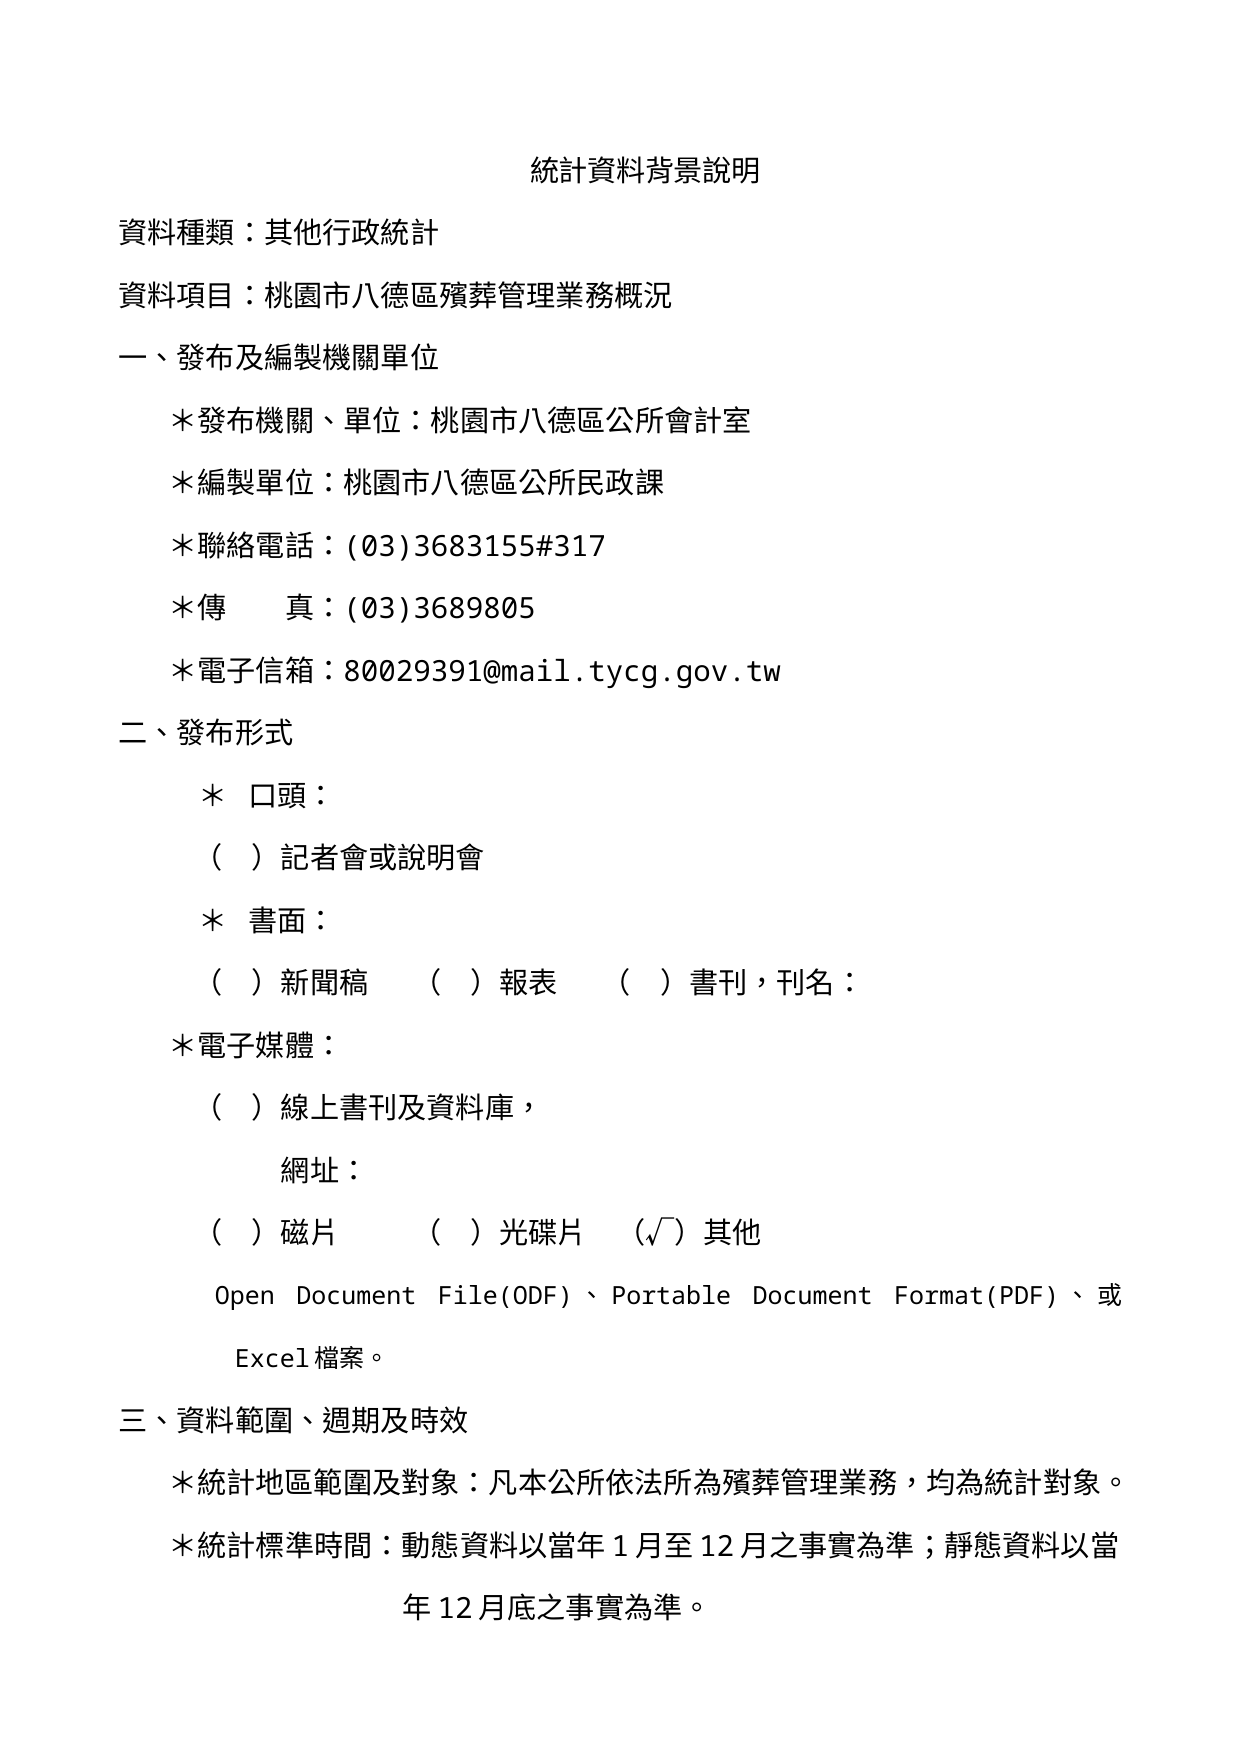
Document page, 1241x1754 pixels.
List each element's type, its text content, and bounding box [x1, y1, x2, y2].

text （ ）線上書刊及資料庫， [193, 1064, 1122, 1127]
text ＊編製單位：桃園市八德區公所民政課 [168, 439, 1122, 502]
text 統計資料背景說明 [168, 127, 1122, 189]
text ＊統計地區範圍及對象：凡本公所依法所為殯葬管理業務，均為統計對象。 [168, 1439, 1122, 1502]
list 口頭： [198, 752, 1122, 814]
text ＊聯絡電話：(03)3683155#317 [168, 502, 1122, 564]
text ＊發布機關、單位：桃園市八德區公所會計室 [168, 377, 1122, 439]
text （ ）新聞稿 （ ）報表 （ ）書刊，刊名： [193, 939, 1122, 1002]
text 資料種類：其他行政統計 [118, 189, 1122, 252]
text 資料項目：桃園市八德區殯葬管理業務概況 [118, 252, 1122, 314]
text （ ）磁片 （ ）光碟片 （√）其他 [193, 1189, 1122, 1252]
text ＊傳 真：(03)3689805 [168, 564, 1122, 627]
text ＊統計標準時間：動態資料以當年1月至12月之事實為準；靜態資料以當年12月底之事實為準。 [168, 1502, 1122, 1627]
text Open Document File(ODF)、Portable Document Format(PDF)、或Excel檔案。 [193, 1252, 1122, 1377]
text 網址： [193, 1127, 1122, 1189]
text （ ）記者會或說明會 [193, 814, 1122, 877]
text 二、發布形式 [118, 689, 1122, 752]
text 一、發布及編製機關單位 [118, 314, 1122, 377]
text ＊電子信箱：80029391@mail.tycg.gov.tw [168, 627, 1122, 689]
text 三、資料範圍、週期及時效 [118, 1377, 1122, 1439]
list 書面： [198, 877, 1122, 939]
text ＊電子媒體： [168, 1002, 1122, 1064]
